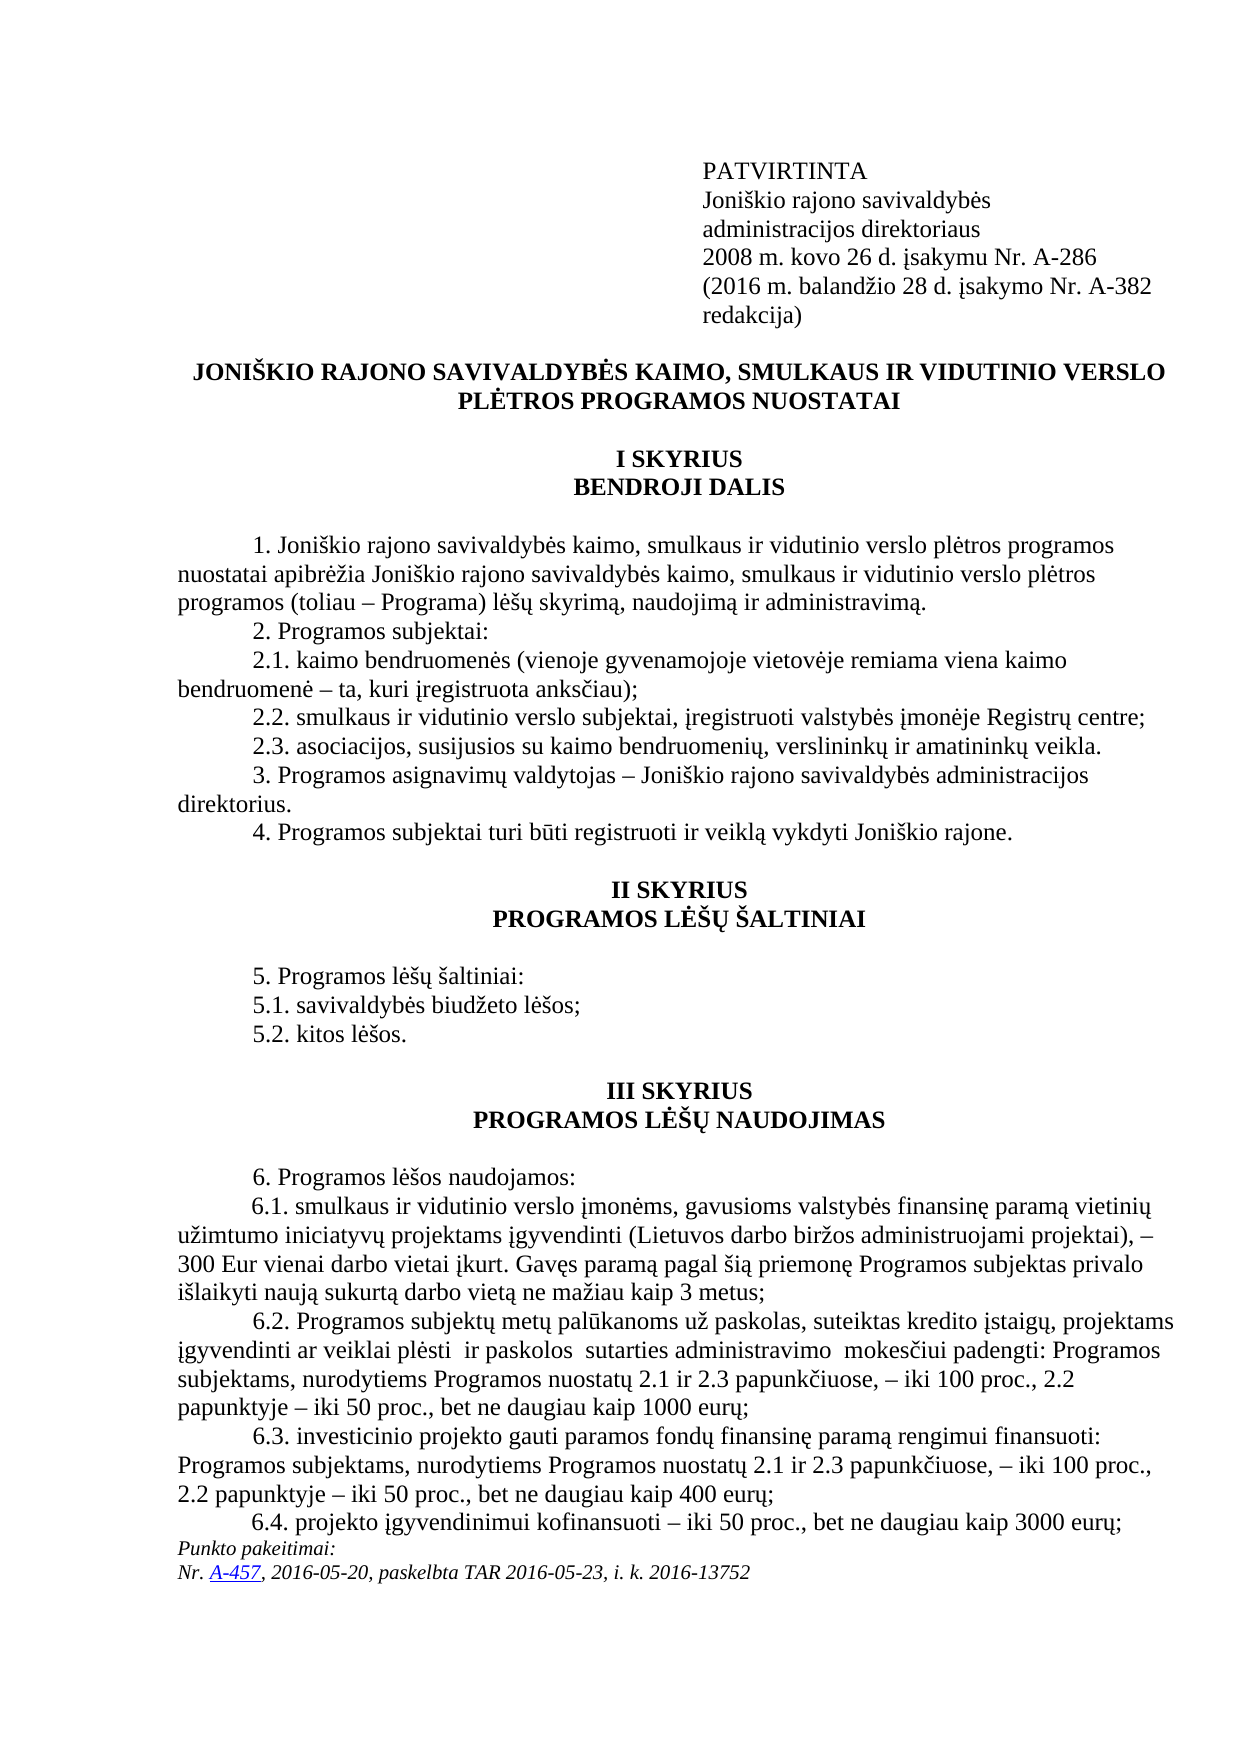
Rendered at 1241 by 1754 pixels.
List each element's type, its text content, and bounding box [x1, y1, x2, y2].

text Punkto pakeitimai: [177, 1536, 1181, 1560]
text 4. Programos subjektai turi būti registruoti ir veiklą vykdyti Joniškio rajone. [177, 817, 1181, 846]
text administracijos direktoriaus [177, 214, 1181, 242]
text Nr. A-457, 2016-05-20, paskelbta TAR 2016-05-23, i. k. 2016-13752 [177, 1560, 1181, 1584]
text II SKYRIUS [177, 875, 1181, 904]
text 6.2. Programos subjektų metų palūkanoms už paskolas, suteiktas kredito įstaigų, projektams įgyvendinti ar veiklai plėsti ir paskolos sutarties administravimo mokesčiui padengti: Programos subjektams, nurodytiems Programos nuostatų 2.1 ir 2.3 papunkčiuose, – iki 100 proc., 2.2 papunktyje – iki 50 proc., bet ne daugiau kaip 1000 eurų; [177, 1306, 1181, 1421]
text PATVIRTINTA [177, 156, 1181, 185]
text 5. Programos lėšų šaltiniai: [177, 961, 1181, 990]
text 2. Programos subjektai: [177, 616, 1181, 645]
text 6.1. smulkaus ir vidutinio verslo įmonėms, gavusioms valstybės finansinę paramą vietinių užimtumo iniciatyvų projektams įgyvendinti (Lietuvos darbo biržos administruojami projektai), –300 Eur vienai darbo vietai įkurt. Gavęs paramą pagal šią priemonę Programos subjektas privalo išlaikyti naują sukurtą darbo vietą ne mažiau kaip 3 metus; [177, 1191, 1181, 1306]
text 5.2. kitos lėšos. [177, 1019, 1181, 1047]
text 1. Joniškio rajono savivaldybės kaimo, smulkaus ir vidutinio verslo plėtros programos nuostatai apibrėžia Joniškio rajono savivaldybės kaimo, smulkaus ir vidutinio verslo plėtros programos (toliau – Programa) lėšų skyrimą, naudojimą ir administravimą. [177, 530, 1181, 616]
text 6.4. projekto įgyvendinimui kofinansuoti – iki 50 proc., bet ne daugiau kaip 3000 eurų; [177, 1507, 1181, 1536]
text 2008 m. kovo 26 d. įsakymu Nr. A-286 [177, 242, 1181, 271]
text I SKYRIUS [177, 444, 1181, 472]
text III SKYRIUS [177, 1076, 1181, 1105]
text PROGRAMOS LĖŠŲ ŠALTINIAI [177, 904, 1181, 932]
text 3. Programos asignavimų valdytojas – Joniškio rajono savivaldybės administracijos direktorius. [177, 760, 1181, 817]
text 2.2. smulkaus ir vidutinio verslo subjektai, įregistruoti valstybės įmonėje Registrų centre; [177, 702, 1181, 731]
text 2.3. asociacijos, susijusios su kaimo bendruomenių, verslininkų ir amatininkų veikla. [177, 731, 1181, 760]
text 6. Programos lėšos naudojamos: [177, 1162, 1181, 1191]
text 5.1. savivaldybės biudžeto lėšos; [177, 990, 1181, 1019]
text joniškio rajono savivaldybės kaimo, SMULKAUS IR VIDUTINIO VERSLO PLĖTROS PROGRAMOS NUOSTATAI [177, 357, 1181, 415]
text Joniškio rajono savivaldybės [177, 185, 1181, 214]
text programos LĖŠŲ NAUDOJIMAS [177, 1105, 1181, 1134]
text (2016 m. balandžio 28 d. įsakymo Nr. A-382 [177, 271, 1181, 300]
text redakcija) [177, 300, 1181, 329]
text 2.1. kaimo bendruomenės (vienoje gyvenamojoje vietovėje remiama viena kaimo bendruomenė – ta, kuri įregistruota anksčiau); [177, 645, 1181, 702]
text BENDROJI DALIS [177, 472, 1181, 501]
text 6.3. investicinio projekto gauti paramos fondų finansinę paramą rengimui finansuoti: Programos subjektams, nurodytiems Programos nuostatų 2.1 ir 2.3 papunkčiuose, – iki 100 proc., 2.2 papunktyje – iki 50 proc., bet ne daugiau kaip 400 eurų; [177, 1421, 1181, 1507]
